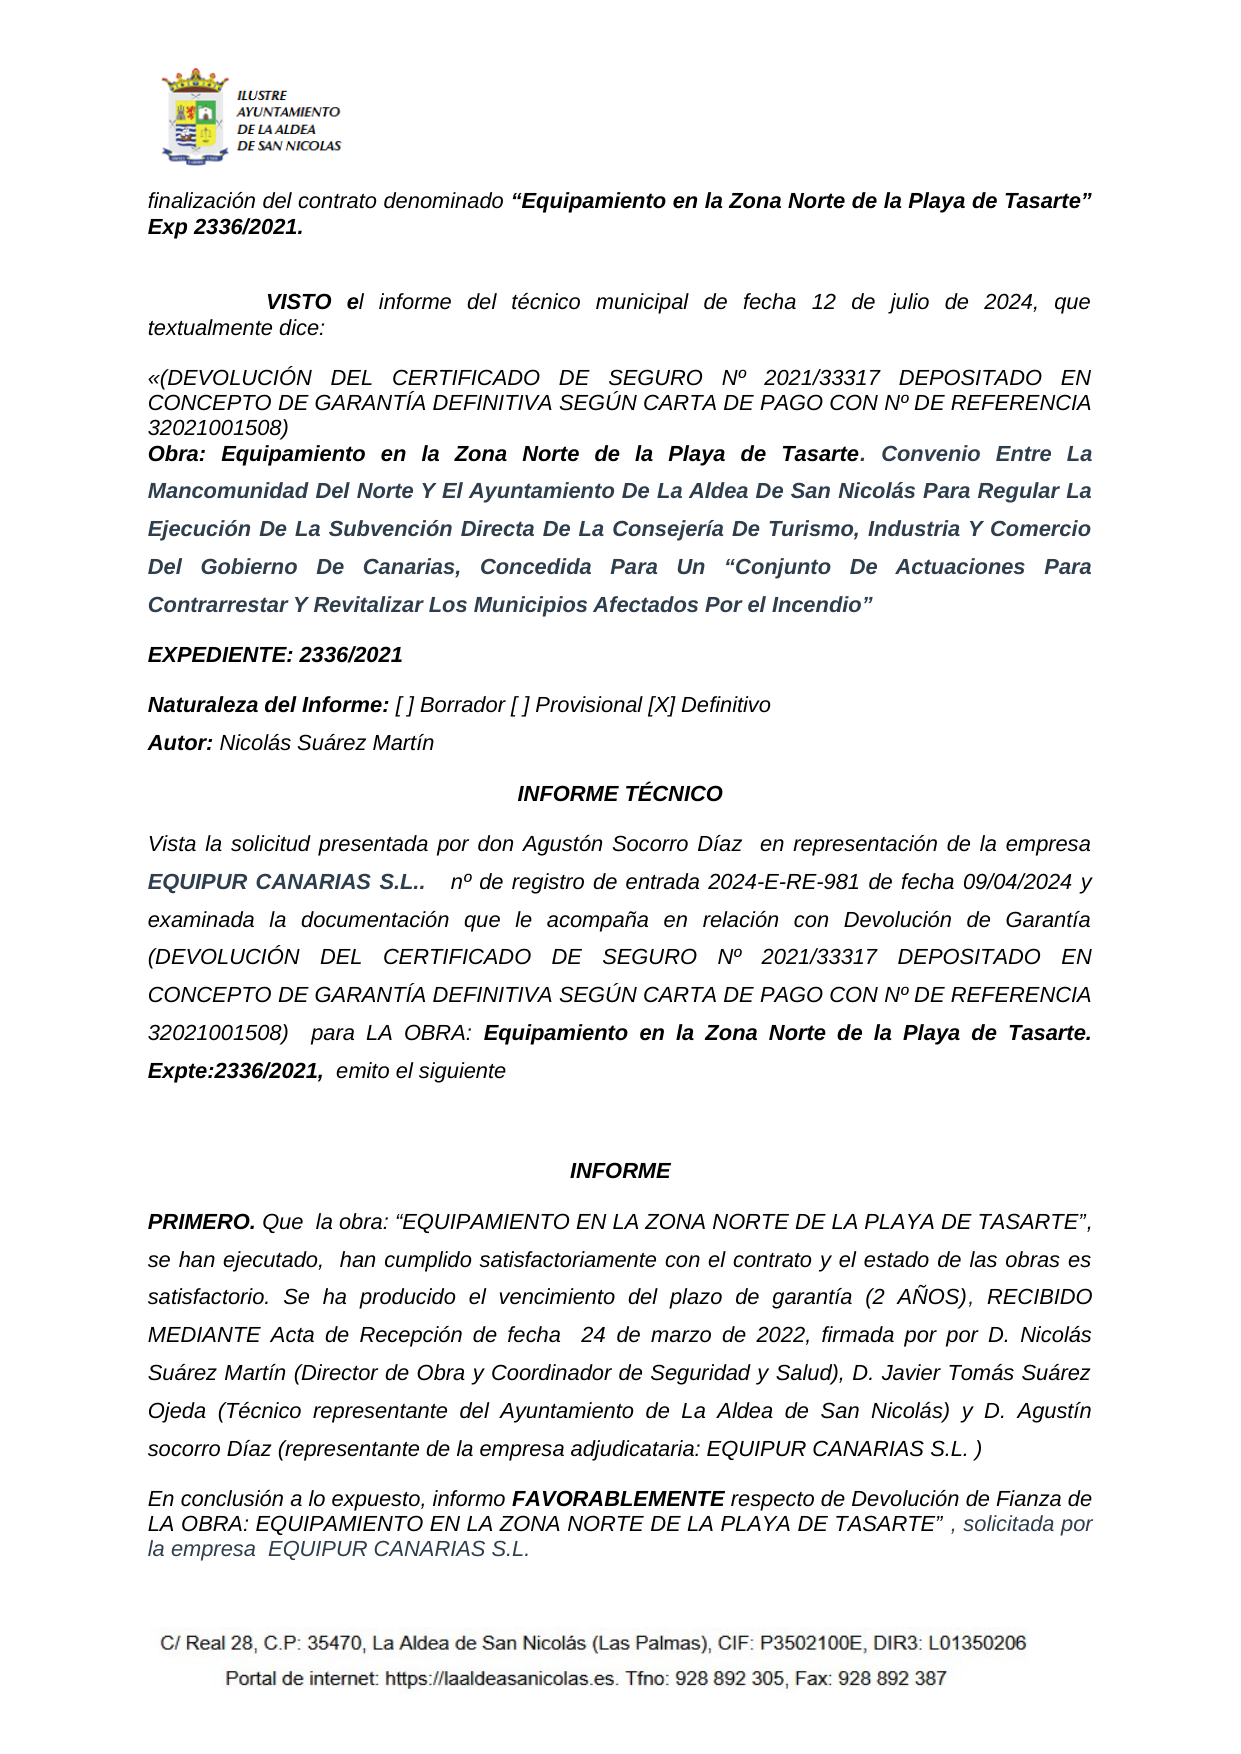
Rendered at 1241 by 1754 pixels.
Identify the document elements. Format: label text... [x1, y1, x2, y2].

text Vista la solicitud presentada por don Agustón Socorro Díaz en representación de la empresa EQUIPUR CANARIAS S.L.. nº de registro de entrada 2024-E-RE-981 de fecha 09/04/2024 y examinada la documentación que le acompaña en relación con Devolución de Garantía (DEVOLUCIÓN DEL CERTIFICADO DE SEGURO Nº 2021/33317 DEPOSITADO EN CONCEPTO DE GARANTÍA DEFINITIVA SEGÚN CARTA DE PAGO CON Nº DE REFERENCIA 32021001508) para LA OBRA: Equipamiento en la Zona Norte de la Playa de Tasarte. Expte:2336/2021, emito el siguiente [148, 831, 1093, 1083]
picture [148, 60, 357, 173]
text En conclusión a lo expuesto, informo FAVORABLEMENTE respecto de Devolución de Fianza de LA OBRA: EQUIPAMIENTO EN LA ZONA NORTE DE LA PLAYA DE TASARTE” , solicitada por la empresa EQUIPUR CANARIAS S.L. [148, 1486, 1093, 1561]
text finalización del contrato denominado “Equipamiento en la Zona Norte de la Playa de Tasarte” Exp 2336/2021. [148, 188, 1093, 239]
text PRIMERO. Que la obra: “EQUIPAMIENTO EN LA ZONA NORTE DE LA PLAYA DE TASARTE”, se han ejecutado, han cumplido satisfactoriamente con el contrato y el estado de las obras es satisfactorio. Se ha producido el vencimiento del plazo de garantía (2 AÑOS), RECIBIDO MEDIANTE Acta de Recepción de fecha 24 de marzo de 2022, firmada por por D. Nicolás Suárez Martín (Director de Obra y Coordinador de Seguridad y Salud), D. Javier Tomás Suárez Ojeda (Técnico representante del Ayuntamiento de La Aldea de San Nicolás) y D. Agustín socorro Díaz (representante de la empresa adjudicataria: EQUIPUR CANARIAS S.L. ) [148, 1209, 1093, 1461]
picture [149, 1627, 1034, 1694]
text INFORME [148, 1158, 1093, 1183]
text Obra: Equipamiento en la Zona Norte de la Playa de Tasarte. Convenio Entre La Mancomunidad Del Norte Y El Ayuntamiento De La Aldea De San Nicolás Para Regular La Ejecución De La Subvención Directa De La Consejería De Turismo, Industria Y Comercio Del Gobierno De Canarias, Concedida Para Un “Conjunto De Actuaciones Para Contrarrestar Y Revitalizar Los Municipios Afectados Por el Incendio” [148, 441, 1093, 617]
text INFORME TÉCNICO [148, 781, 1093, 806]
text «(DEVOLUCIÓN DEL CERTIFICADO DE SEGURO Nº 2021/33317 DEPOSITADO EN CONCEPTO DE GARANTÍA DEFINITIVA SEGÚN CARTA DE PAGO CON Nº DE REFERENCIA 32021001508) [148, 365, 1093, 441]
text EXPEDIENTE: 2336/2021 [148, 642, 1093, 667]
text Naturaleza del Informe: [ ] Borrador [ ] Provisional [X] Definitivo Autor: Nicolás Suárez Martín [148, 692, 1093, 755]
text VISTO el informe del técnico municipal de fecha 12 de julio de 2024, que textualmente dice: [148, 289, 1093, 340]
